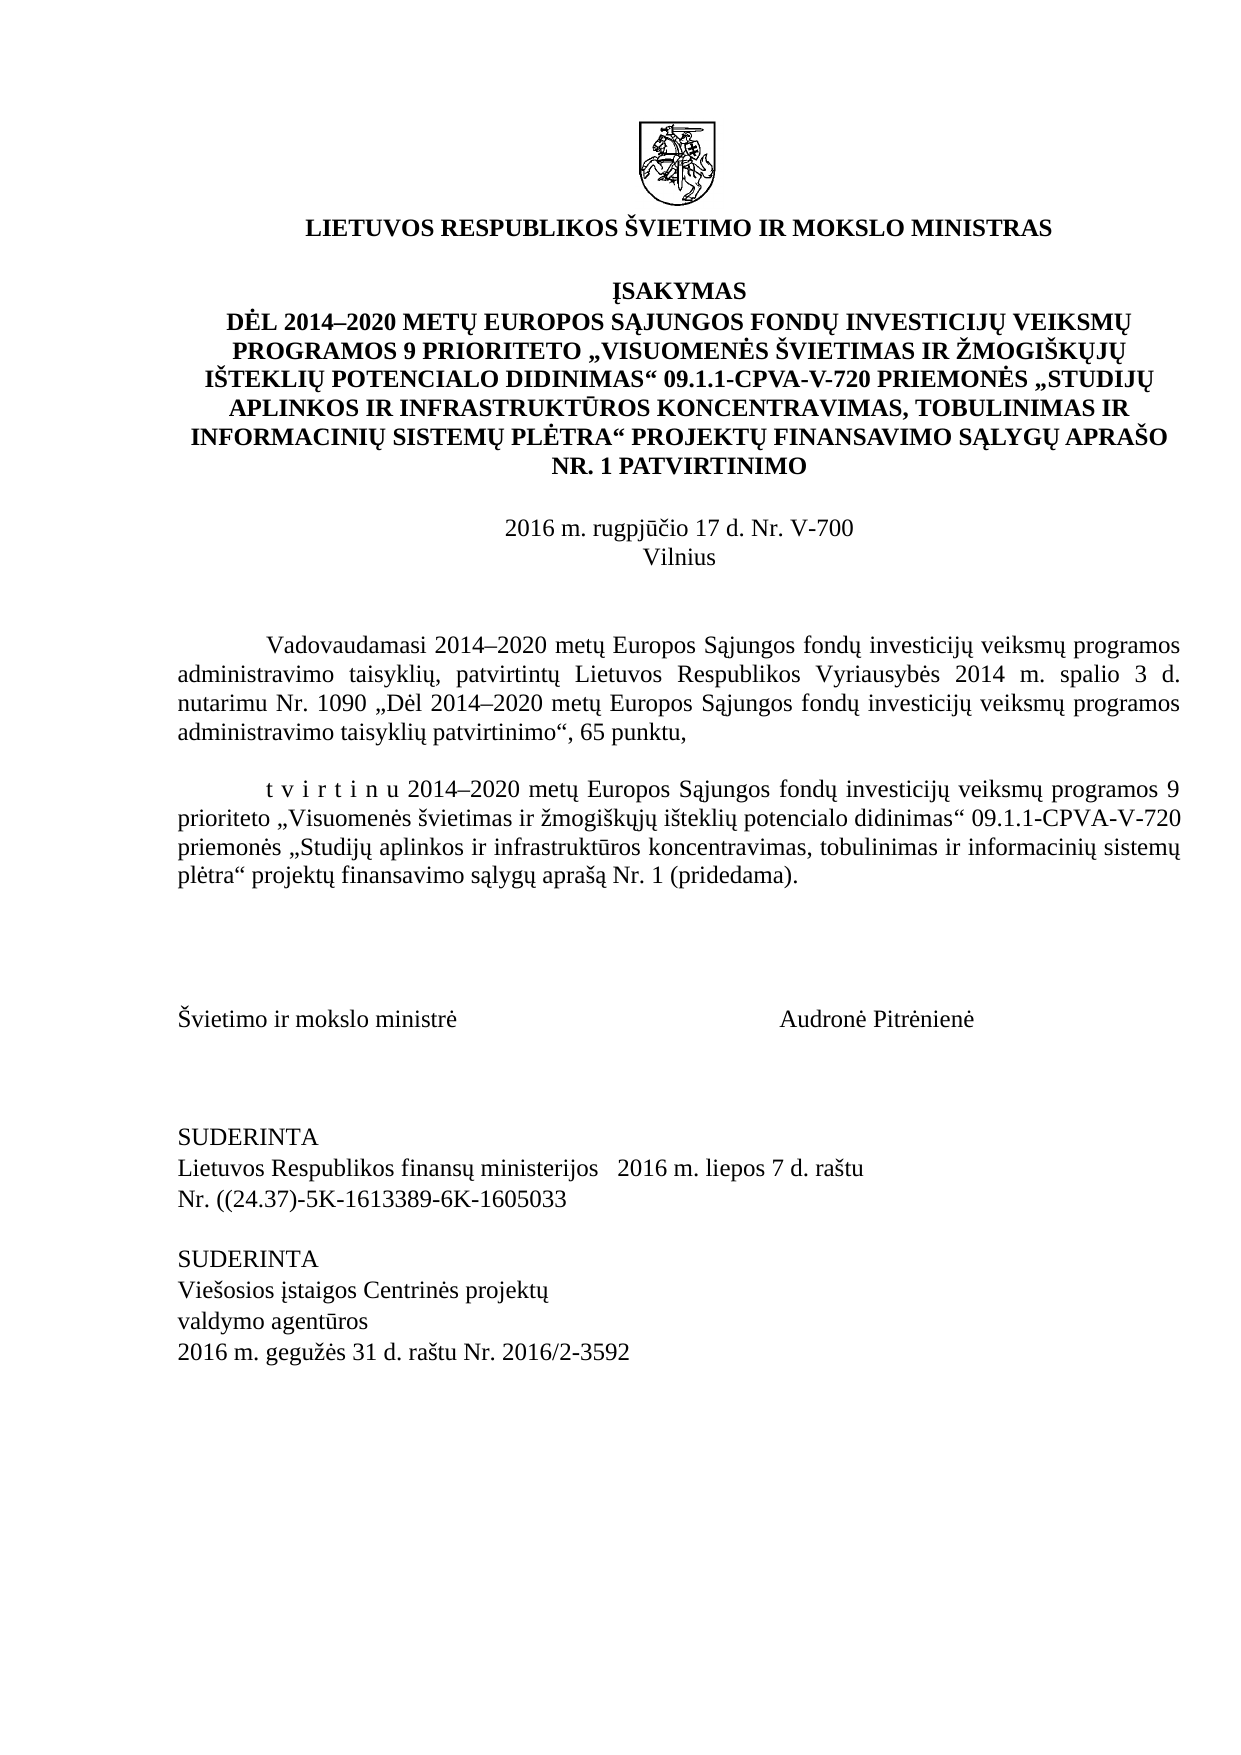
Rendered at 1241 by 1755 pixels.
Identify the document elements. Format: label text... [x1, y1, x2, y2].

text t v i r t i n u 2014–2020 metų Europos Sąjungos fondų investicijų veiksmų programos 9 prioriteto „Visuomenės švietimas ir žmogiškųjų išteklių potencialo didinimas“ 09.1.1-CPVA-V-720 priemonės „Studijų aplinkos ir infrastruktūros koncentravimas, tobulinimas ir informacinių sistemų plėtra“ projektų finansavimo sąlygų aprašą Nr. 1 (pridedama). [177, 774, 1181, 889]
text Viešosios įstaigos Centrinės projektų [177, 1275, 1181, 1304]
text Nr. ((24.37)-5K-1613389-6K-1605033 [177, 1184, 1181, 1213]
text 2016 m. rugpjūčio 17 d. Nr. V-700 [177, 513, 1181, 542]
text Švietimo ir mokslo ministrė Audronė Pitrėnienė [177, 1004, 1170, 1033]
text SUDERINTA [177, 1244, 1181, 1272]
text Lietuvos Respublikos finansų ministerijos 2016 m. liepos 7 d. raštu [177, 1153, 1181, 1181]
text Vilnius [177, 542, 1181, 571]
text DĖL 2014–2020 METŲ EUROPOS SĄJUNGOS FONDŲ INVESTICIJŲ VEIKSMŲ PROGRAMOS 9 PRIORITETO „VISUOMENĖS ŠVIETIMAS IR ŽMOGIŠKŲJŲ IŠTEKLIŲ POTENCIALO DIDINIMAS“ 09.1.1-CPVA-V-720 PRIEMONĖS „STUDIJŲ APLINKOS IR INFRASTRUKTŪROS KONCENTRAVIMAS, TOBULINIMAS IR INFORMACINIŲ SISTEMŲ PLĖTRA“ PROJEKTŲ FINANSAVIMO SĄLYGŲ APRAŠO NR. 1 PATVIRTINIMO [177, 307, 1181, 479]
text valdymo agentūros [177, 1306, 1181, 1335]
text SUDERINTA [177, 1122, 1181, 1150]
text ĮSAKYMAS [177, 276, 1181, 304]
text 2016 m. gegužės 31 d. raštu Nr. 2016/2-3592 [177, 1337, 1181, 1366]
text LIETUVOS RESPUBLIKOS ŠVIETIMO IR MOKSLO MINISTRAS [177, 213, 1181, 242]
text Vadovaudamasi 2014–2020 metų Europos Sąjungos fondų investicijų veiksmų programos administravimo taisyklių, patvirtintų Lietuvos Respublikos Vyriausybės 2014 m. spalio 3 d. nutarimu Nr. 1090 „Dėl 2014–2020 metų Europos Sąjungos fondų investicijų veiksmų programos administravimo taisyklių patvirtinimo“, 65 punktu, [177, 630, 1181, 745]
